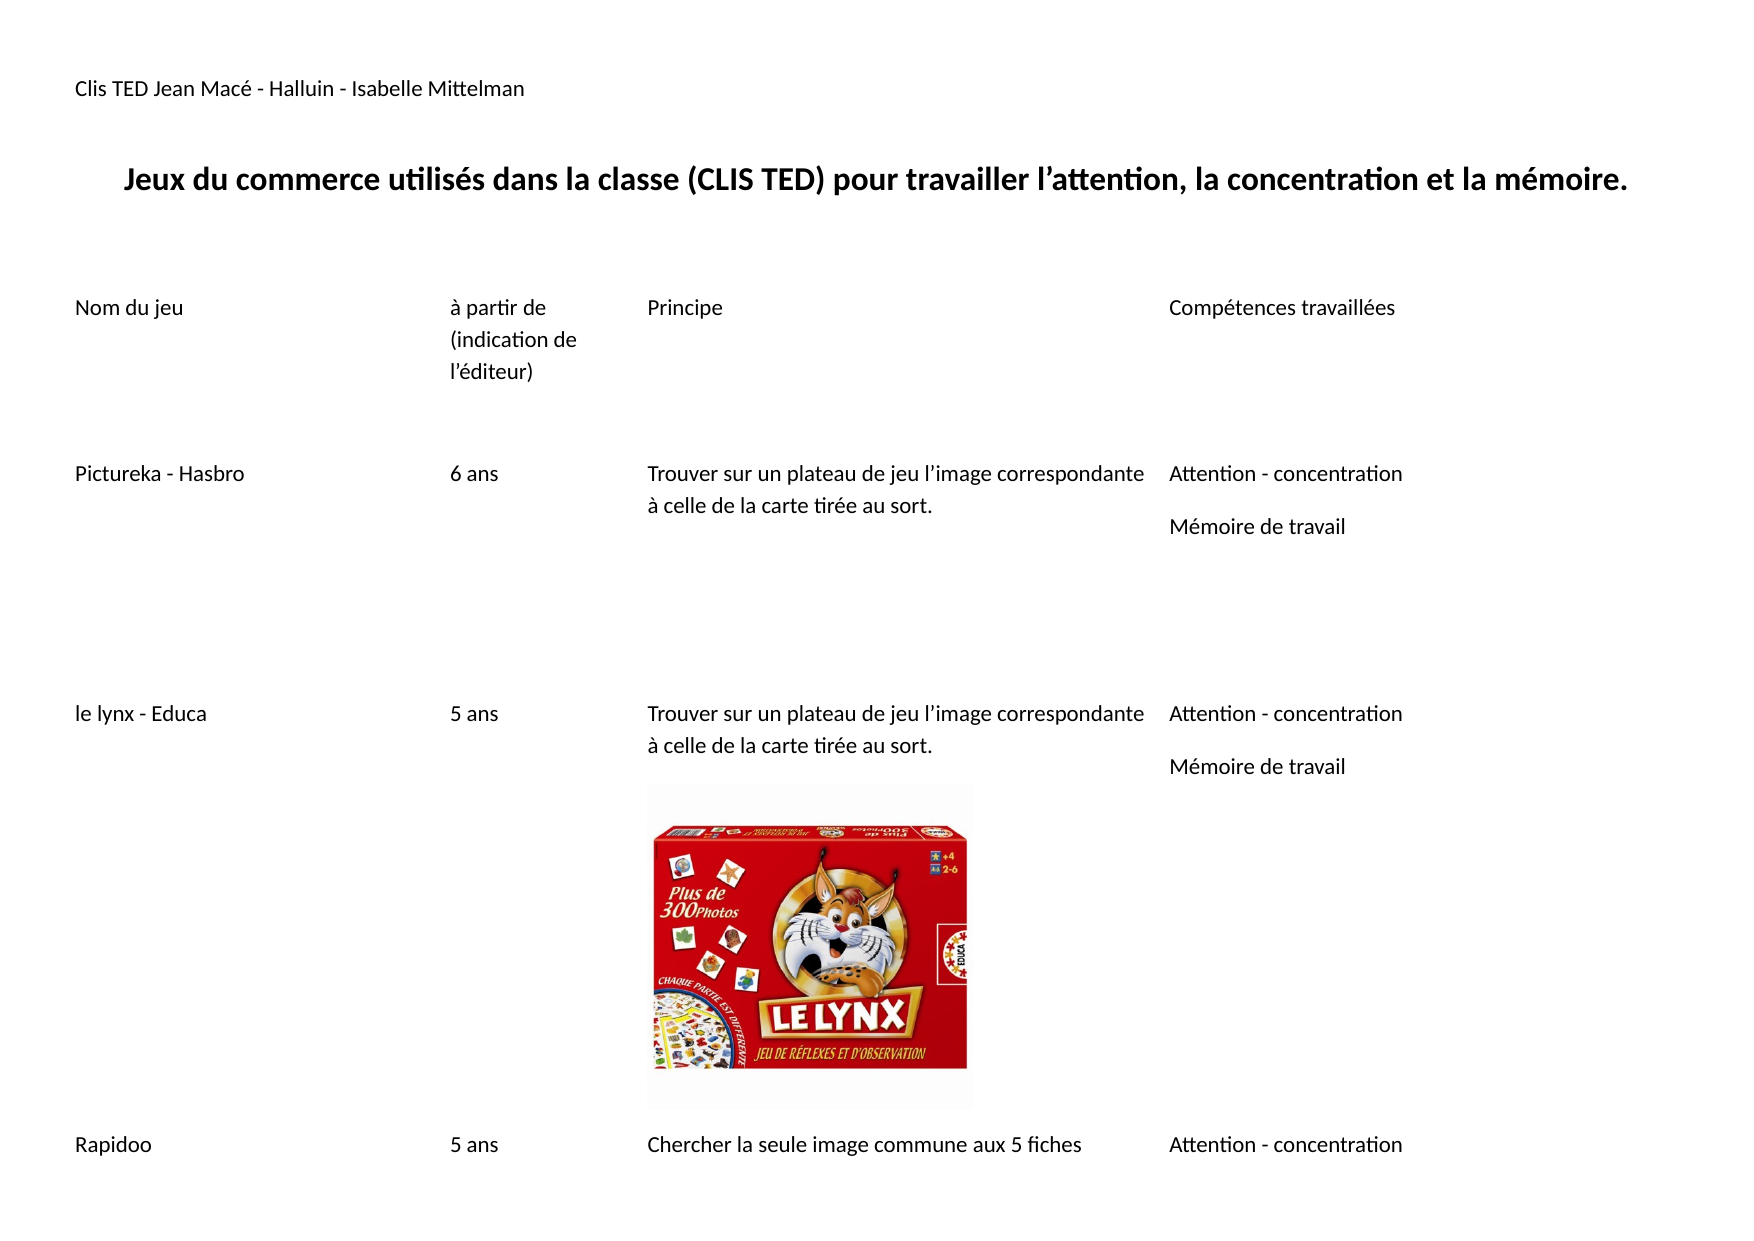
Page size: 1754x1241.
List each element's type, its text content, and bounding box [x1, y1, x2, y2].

table_cell Trouver sur un plateau de jeu l’image correspondante à celle de la carte tirée au sort. [636, 699, 1158, 1131]
table_cell Trouver sur un plateau de jeu l’image correspondante à celle de la carte tirée au sort. [636, 459, 1158, 699]
table_cell 6 ans [439, 459, 636, 699]
table_header Nom du jeu [64, 293, 438, 459]
table_cell Rapidoo [64, 1131, 438, 1158]
table_cell Attention - concentration [1158, 1131, 1545, 1158]
text Jeux du commerce utilisés dans la classe (CLIS TED) pour travailler l’attention, la concentration et la mémoire. [75, 158, 1679, 198]
table_header Compétences travaillées [1158, 293, 1545, 459]
picture [647, 784, 973, 1110]
table_header à partir de (indication de l’éditeur) [439, 293, 636, 459]
table_cell 5 ans [439, 1131, 636, 1158]
table_header Principe [636, 293, 1158, 459]
table_cell le lynx - Educa [64, 699, 438, 1131]
table_cell Chercher la seule image commune aux 5 fiches [636, 1131, 1158, 1158]
table_cell Attention - concentration Mémoire de travail [1158, 699, 1545, 1131]
table_cell 5 ans [439, 699, 636, 1131]
table_cell Attention - concentration Mémoire de travail [1158, 459, 1545, 699]
table_cell Pictureka - Hasbro [64, 459, 438, 699]
